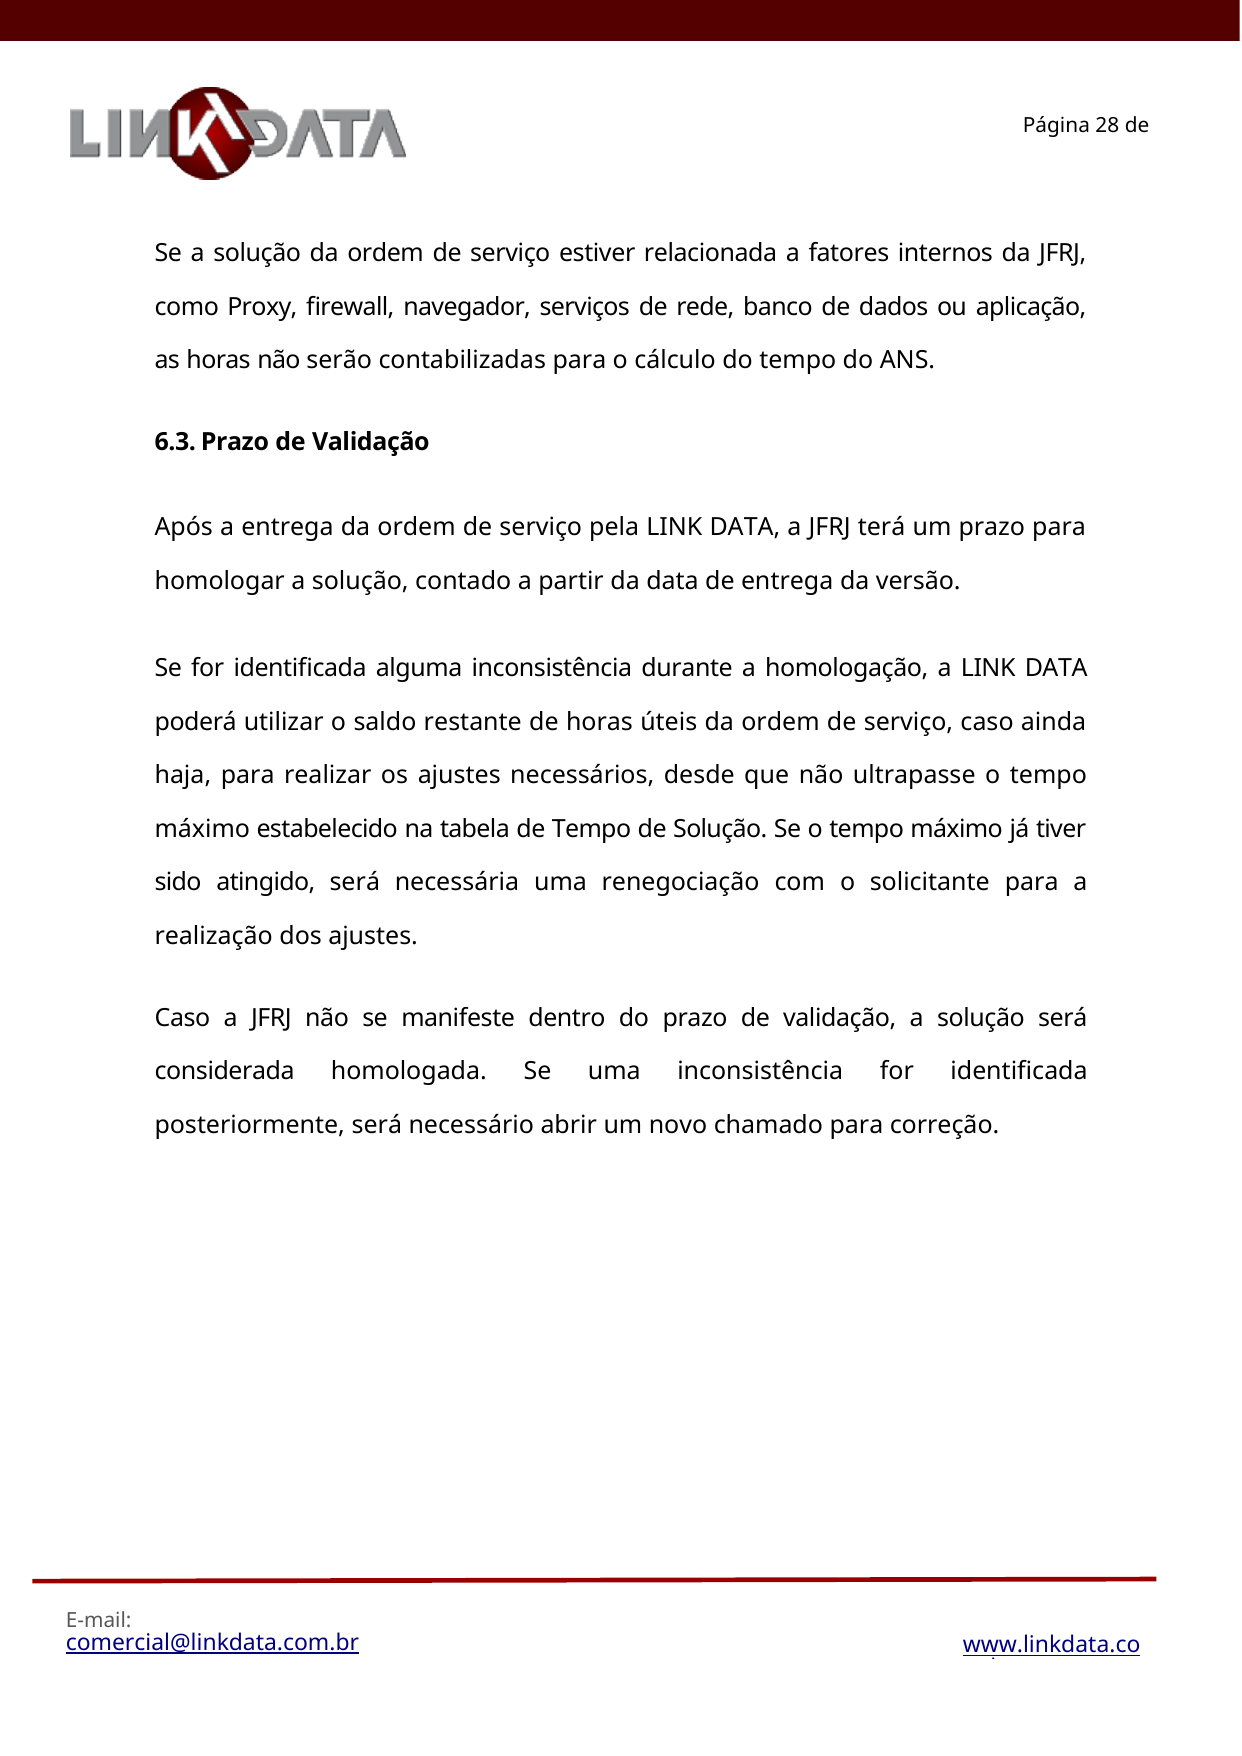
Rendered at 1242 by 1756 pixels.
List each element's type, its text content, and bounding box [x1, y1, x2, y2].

list Prazo de Validação [154, 424, 1109, 458]
text Se a solução da ordem de serviço estiver relacionada a fatores internos da JFRJ, como Proxy, firewall, navegador, serviços de rede, banco de dados ou aplicação, as horas não serão contabilizadas para o cálculo do tempo do ANS. [154, 235, 1088, 376]
text Se for identificada alguma inconsistência durante a homologação, a LINK DATA poderá utilizar o saldo restante de horas úteis da ordem de serviço, caso ainda haja, para realizar os ajustes necessários, desde que não ultrapasse o tempo máximo estabelecido na tabela de Tempo de Solução. Se o tempo máximo já tiver sido atingido, será necessária uma renegociação com o solicitante para a realização dos ajustes. [154, 650, 1088, 951]
text Caso a JFRJ não se manifeste dentro do prazo de validação, a solução será considerada homologada. Se uma inconsistência for identificada posteriormente, será necessário abrir um novo chamado para correção. [154, 999, 1088, 1140]
text Após a entrega da ordem de serviço pela LINK DATA, a JFRJ terá um prazo para homologar a solução, contado a partir da data de entrega da versão. [154, 509, 1087, 597]
